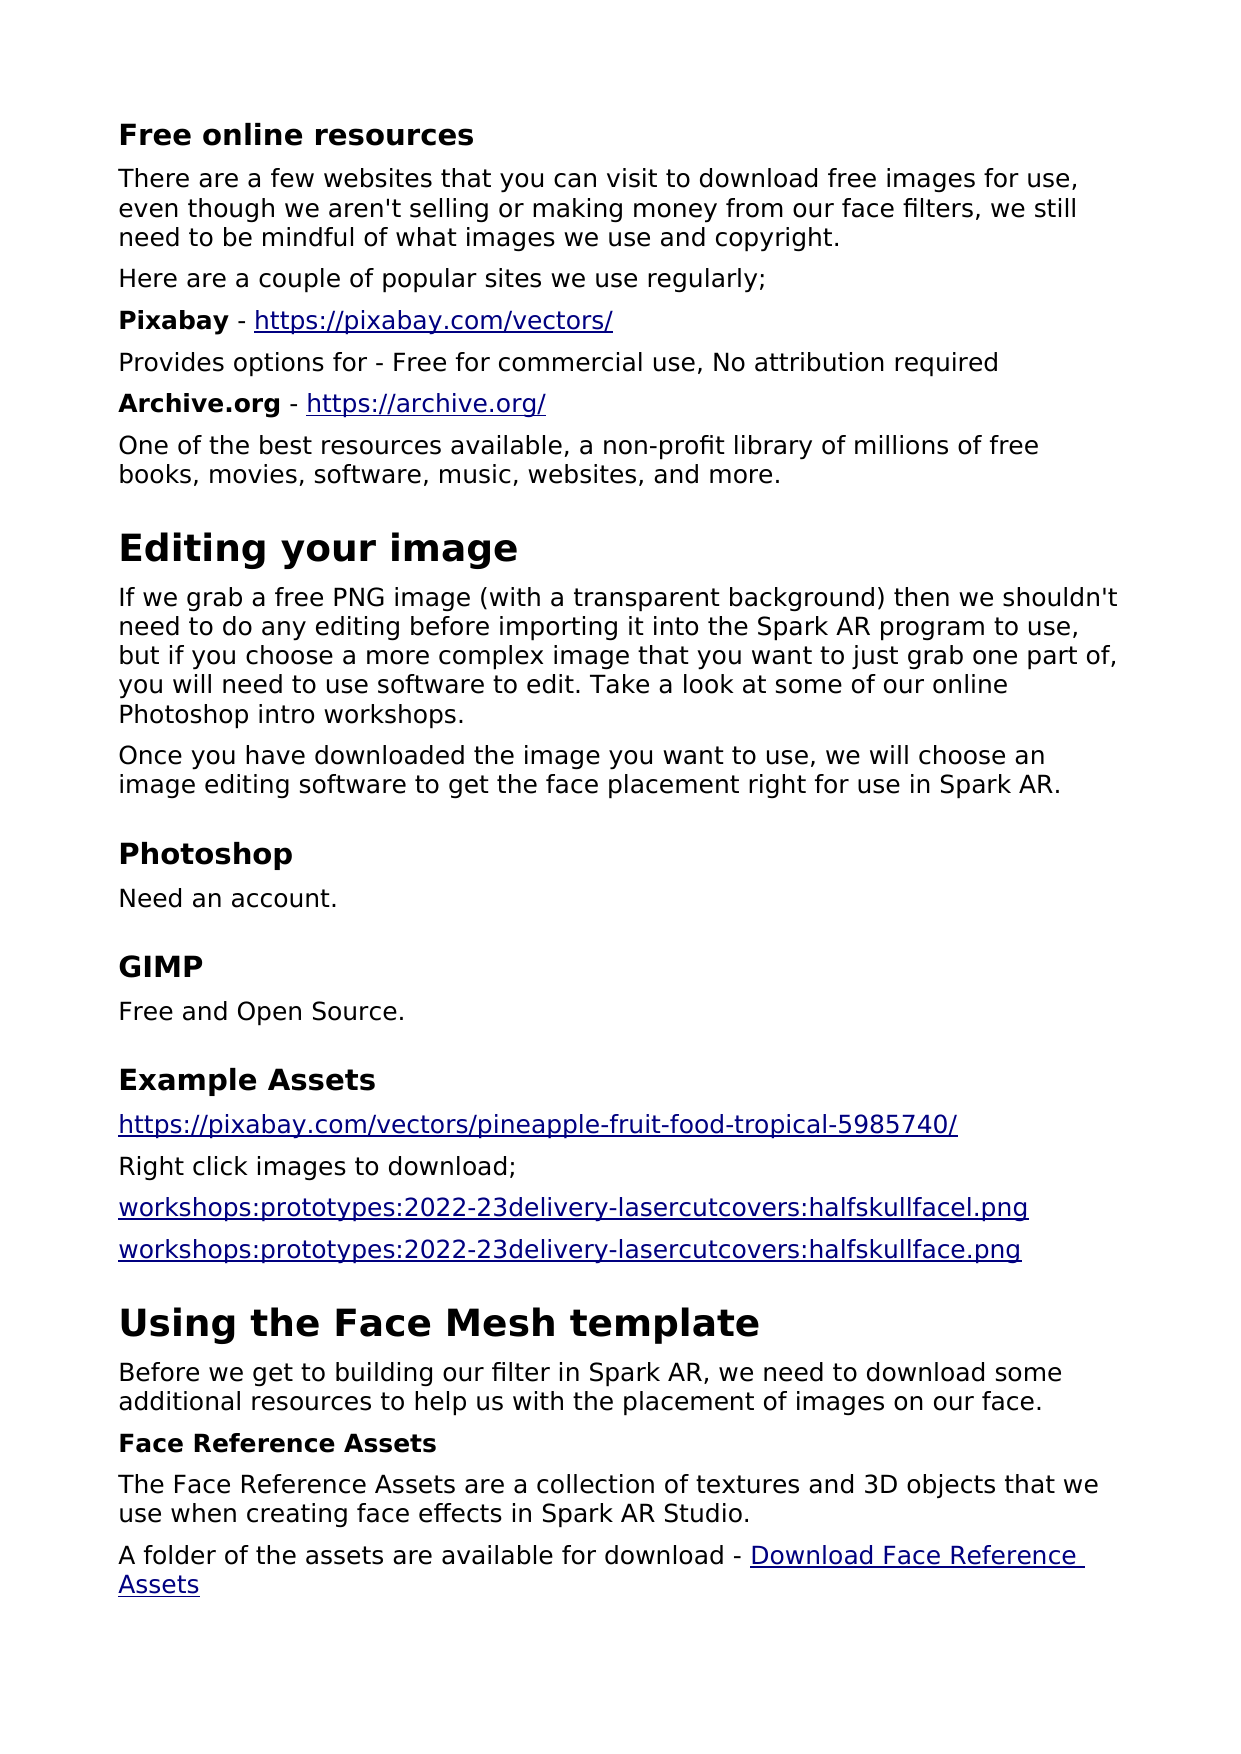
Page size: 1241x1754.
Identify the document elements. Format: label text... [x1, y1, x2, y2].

text One of the best resources available, a non-profit library of millions of free books, movies, software, music, websites, and more. [118, 431, 1122, 489]
text Before we get to building our filter in Spark AR, we need to download some additional resources to help us with the placement of images on our face. [118, 1358, 1122, 1416]
subtitle Using the Face Mesh template [118, 1302, 1122, 1345]
subtitle Editing your image [118, 527, 1122, 571]
text There are a few websites that you can visit to download free images for use, even though we aren't selling or making money from our face filters, we still need to be mindful of what images we use and copyright. [118, 164, 1122, 252]
text https://pixabay.com/vectors/pineapple-fruit-food-tropical-5985740/ [118, 1110, 1122, 1139]
text If we grab a free PNG image (with a transparent background) then we shouldn't need to do any editing before importing it into the Spark AR program to use, but if you choose a more complex image that you want to just grab one part of, you will need to use software to edit. Take a look at some of our online Photoshop intro workshops. [118, 583, 1122, 729]
text The Face Reference Assets are a collection of textures and 3D objects that we use when creating face effects in Spark AR Studio. [118, 1470, 1122, 1529]
text workshops:prototypes:2022-23delivery-lasercutcovers:halfskullface.png [118, 1235, 1122, 1264]
text Face Reference Assets [118, 1429, 1122, 1458]
subtitle Free online resources [118, 118, 1122, 152]
text A folder of the assets are available for download - Download Face Reference Assets [118, 1541, 1122, 1599]
text Archive.org - https://archive.org/ [118, 389, 1122, 419]
text Need an account. [118, 884, 1122, 913]
text Provides options for - Free for commercial use, No attribution required [118, 348, 1122, 377]
text Here are a couple of popular sites we use regularly; [118, 264, 1122, 294]
text workshops:prototypes:2022-23delivery-lasercutcovers:halfskullfacel.png [118, 1193, 1122, 1223]
text Once you have downloaded the image you want to use, we will choose an image editing software to get the face placement right for use in Spark AR. [118, 742, 1122, 800]
subtitle Example Assets [118, 1064, 1122, 1098]
text Free and Open Source. [118, 997, 1122, 1026]
text Right click images to download; [118, 1152, 1122, 1181]
text Pixabay - https://pixabay.com/vectors/ [118, 306, 1122, 335]
subtitle GIMP [118, 951, 1122, 984]
subtitle Photoshop [118, 837, 1122, 871]
